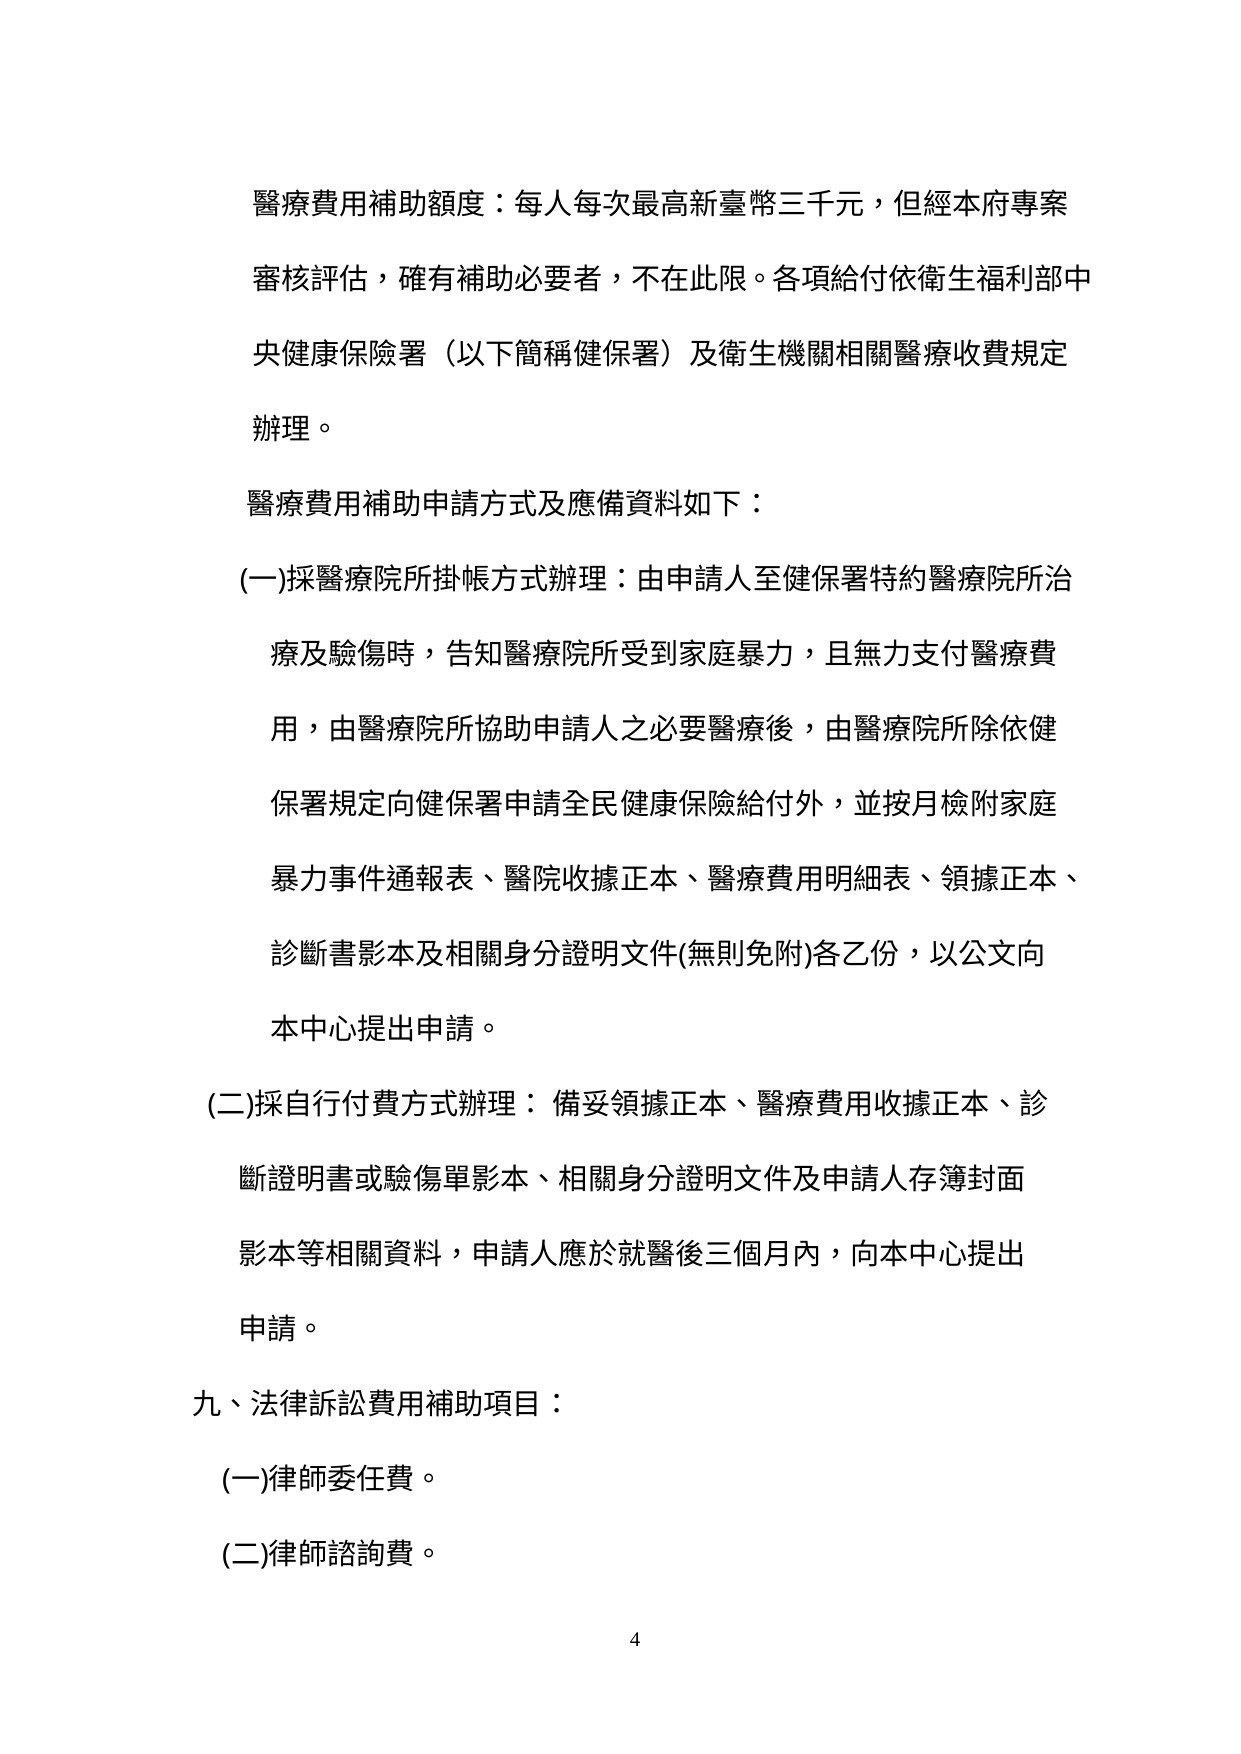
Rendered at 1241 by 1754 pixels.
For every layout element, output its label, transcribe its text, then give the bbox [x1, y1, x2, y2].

text 用，由醫療院所協助申請人之必要醫療後，由醫療院所除依健 [239, 689, 1092, 764]
text 療及驗傷時，告知醫療院所受到家庭暴力，且無力支付醫療費 [239, 614, 1092, 689]
text 九、法律訴訟費用補助項目： [177, 1364, 1092, 1439]
text 醫療費用補助額度：每人每次最高新臺幣三千元，但經本府專案審核評估，確有補助必要者，不在此限。各項給付依衛生福利部中央健康保險署（以下簡稱健保署）及衛生機關相關醫療收費規定辦理。 [252, 164, 1092, 464]
text 申請。 [177, 1289, 1092, 1364]
text 暴力事件通報表、醫院收據正本、醫療費用明細表、領據正本、 [239, 839, 1092, 914]
text 影本等相關資料，申請人應於就醫後三個月內，向本中心提出 [177, 1214, 1092, 1289]
text 保署規定向健保署申請全民健康保險給付外，並按月檢附家庭 [239, 764, 1092, 839]
text 本中心提出申請。 [239, 989, 1092, 1064]
text (二)律師諮詢費。 [177, 1514, 1092, 1589]
text 斷證明書或驗傷單影本、相關身分證明文件及申請人存簿封面 [177, 1139, 1092, 1214]
text 醫療費用補助申請方式及應備資料如下： [202, 464, 1092, 539]
text 診斷書影本及相關身分證明文件(無則免附)各乙份，以公文向 [239, 914, 1092, 989]
text (一)採醫療院所掛帳方式辦理：由申請人至健保署特約醫療院所治 [239, 539, 1092, 614]
text (二)採自行付費方式辦理： 備妥領據正本、醫療費用收據正本、診 [177, 1064, 1092, 1139]
text (一)律師委任費。 [177, 1439, 1092, 1514]
